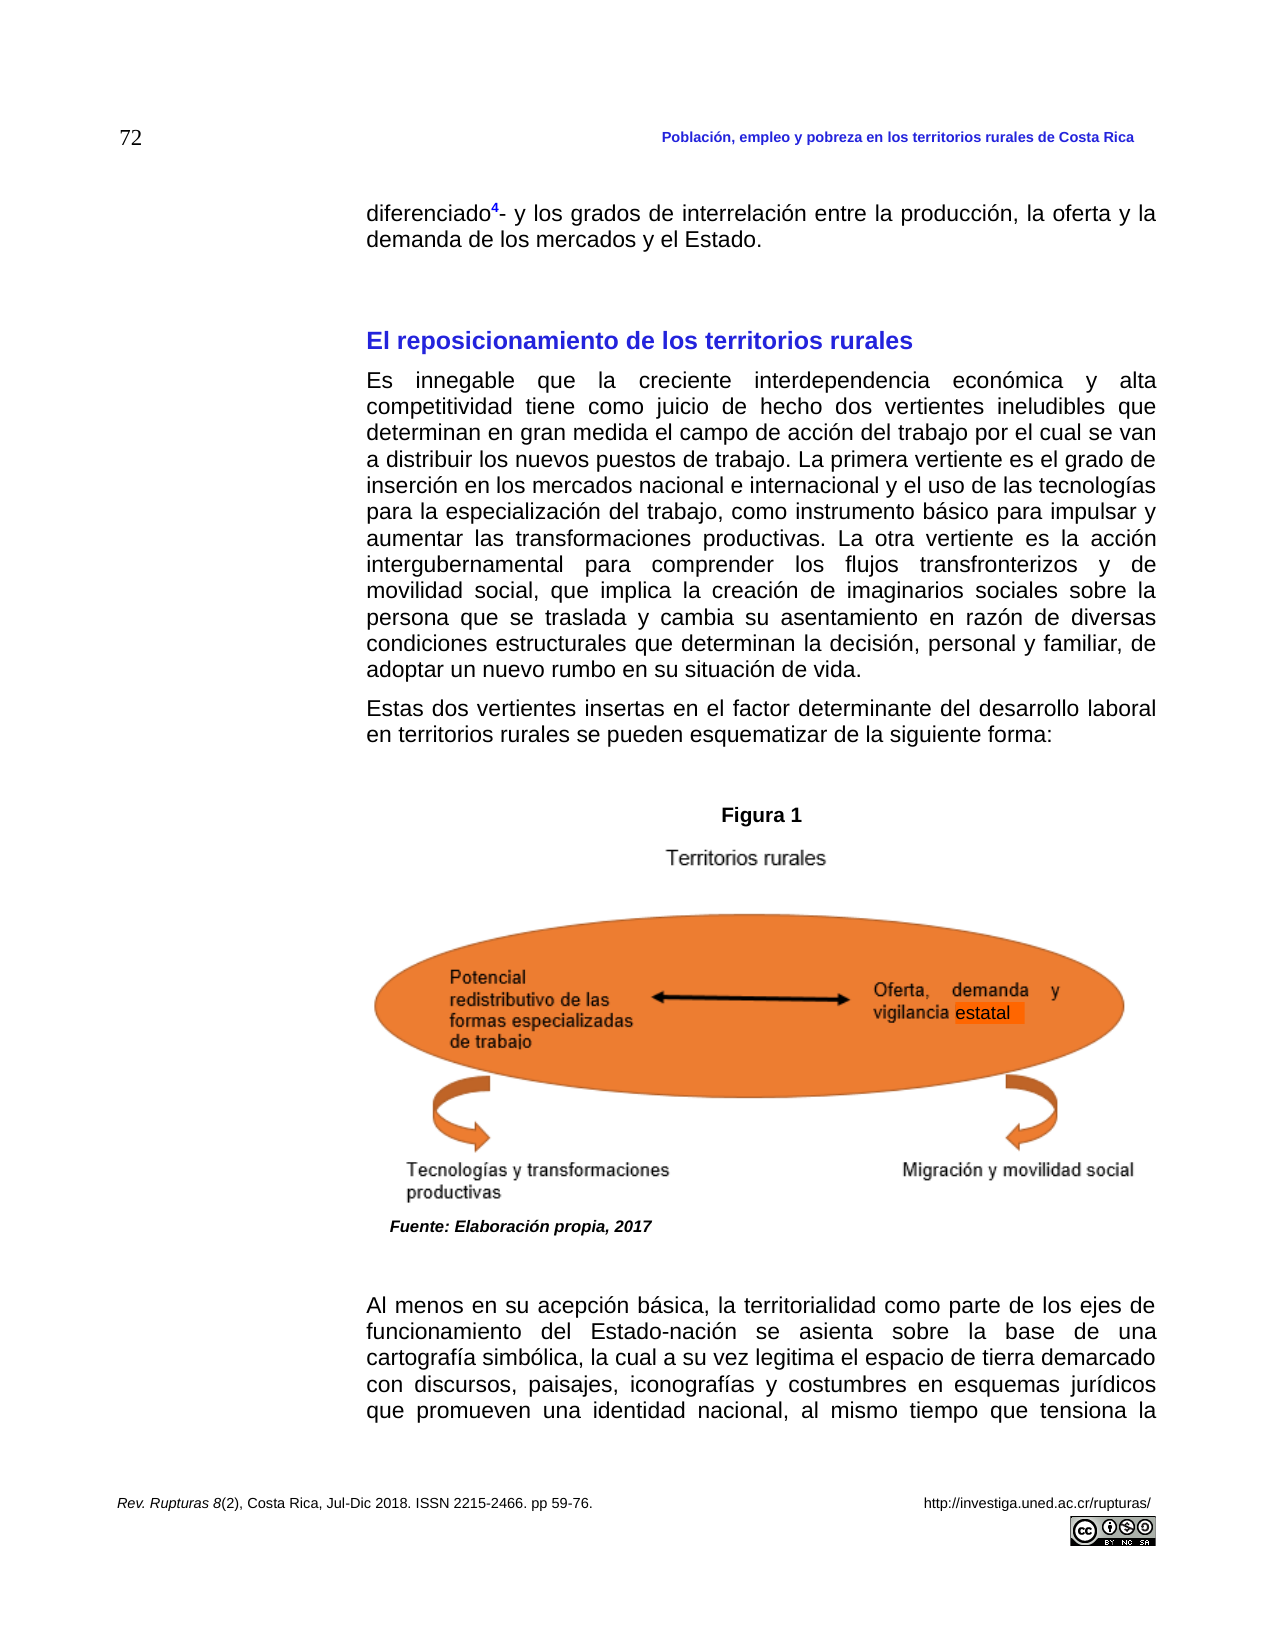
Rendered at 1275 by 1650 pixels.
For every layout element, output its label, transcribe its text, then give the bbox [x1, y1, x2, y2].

text diferenciado4- y los grados de interrelación entre la producción, la oferta y la demanda de los mercados y el Estado. [366, 200, 1157, 252]
text Al menos en su acepción básica, la territorialidad como parte de los ejes de funcionamiento del Estado-nación se asienta sobre la base de una cartografía simbólica, la cual a su vez legitima el espacio de tierra demarcado con discursos, paisajes, iconografías y costumbres en esquemas jurídicos que promueven una identidad nacional, al mismo tiempo que tensiona la [366, 1292, 1157, 1423]
picture [372, 838, 1145, 1204]
subtitle El reposicionamiento de los territorios rurales [366, 326, 1157, 355]
text Estas dos vertientes insertas en el factor determinante del desarrollo laboral en territorios rurales se pueden esquematizar de la siguiente forma: [366, 694, 1157, 747]
table_header Figura 1 Fuente: Elaboración propia, 2017 [366, 797, 1157, 1242]
picture [1070, 1516, 1156, 1546]
text Es innegable que la creciente interdependencia económica y alta competitividad tiene como juicio de hecho dos vertientes ineludibles que determinan en gran medida el campo de acción del trabajo por el cual se van a distribuir los nuevos puestos de trabajo. La primera vertiente es el grado de inserción en los mercados nacional e internacional y el uso de las tecnologías para la especialización del trabajo, como instrumento básico para impulsar y aumentar las transformaciones productivas. La otra vertiente es la acción intergubernamental para comprender los flujos transfronterizos y de movilidad social, que implica la creación de imaginarios sociales sobre la persona que se traslada y cambia su asentamiento en razón de diversas condiciones estructurales que determinan la decisión, personal y familiar, de adoptar un nuevo rumbo en su situación de vida. [366, 367, 1157, 683]
